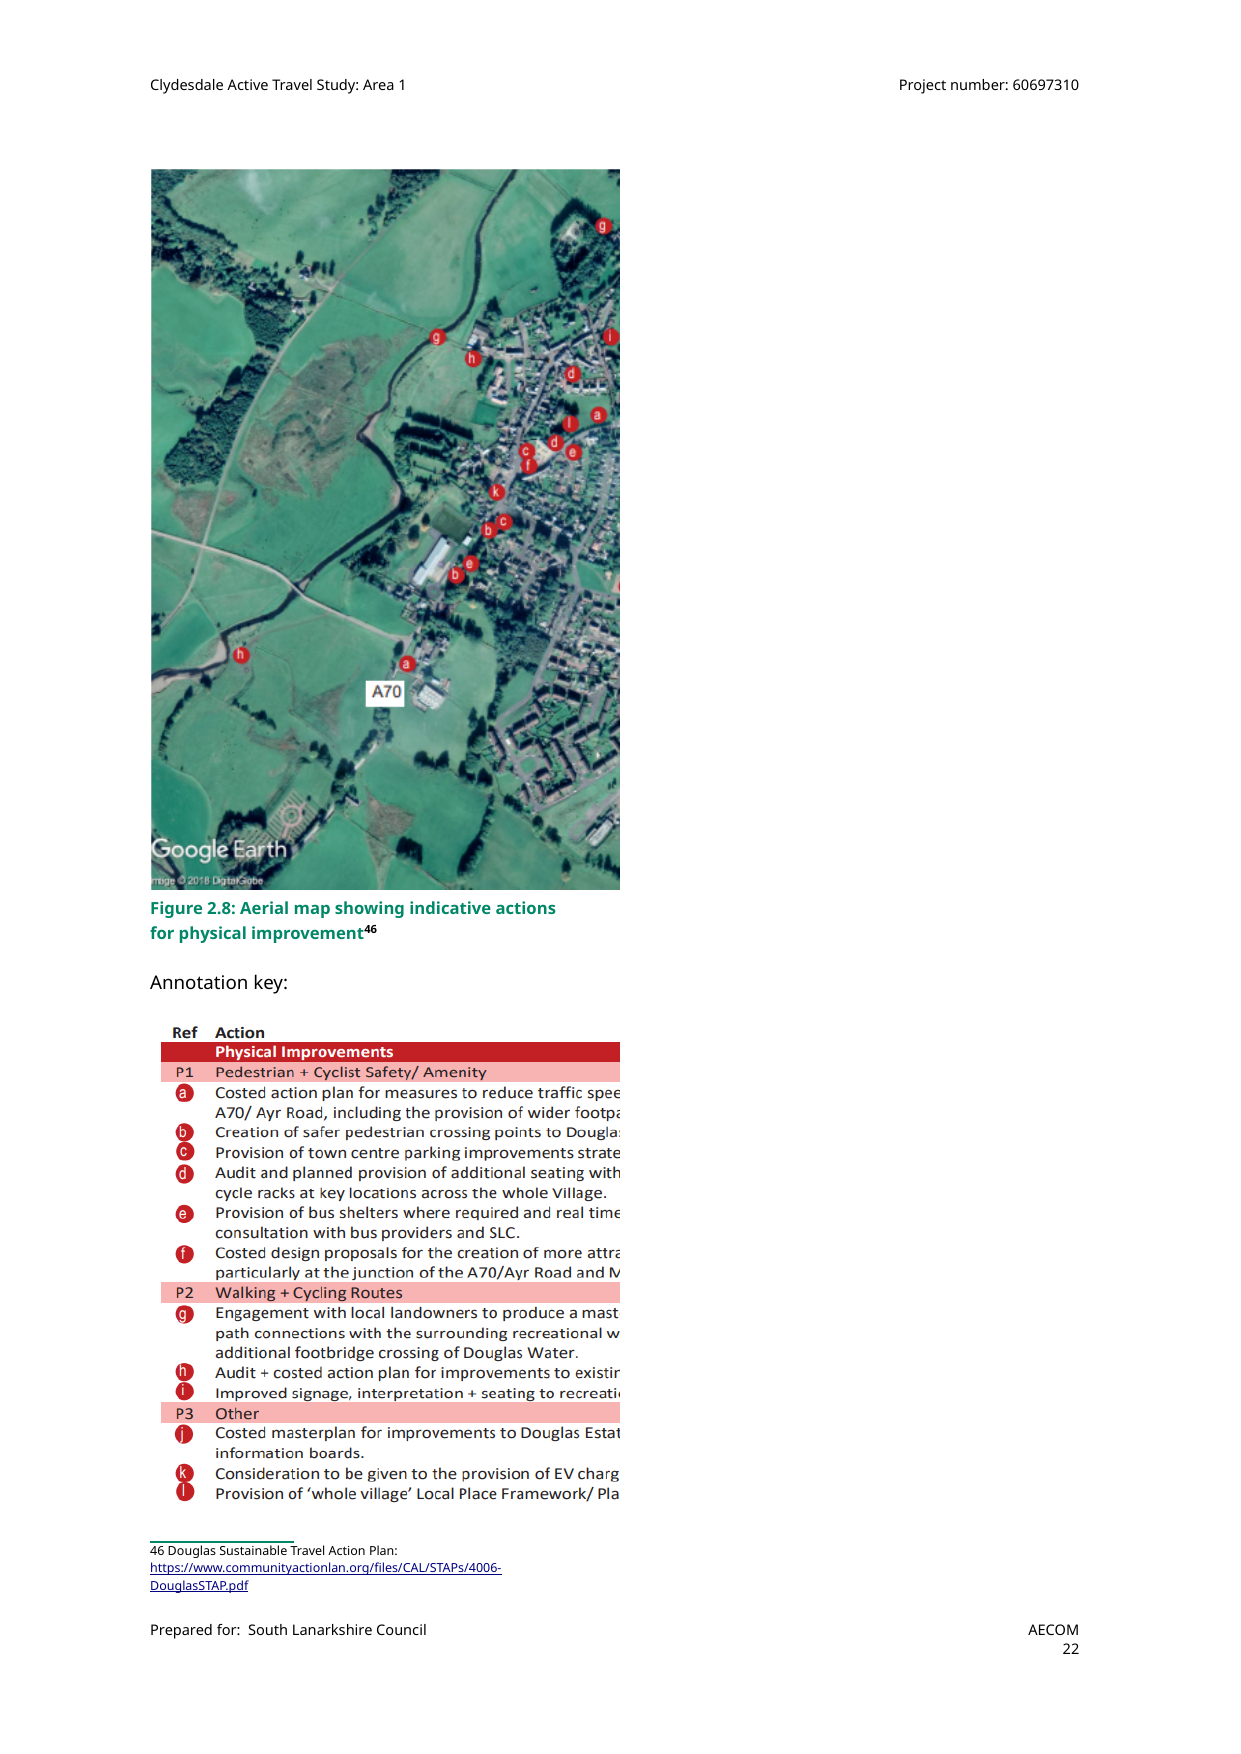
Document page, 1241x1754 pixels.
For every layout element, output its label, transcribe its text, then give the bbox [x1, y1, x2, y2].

text Figure 2.8: Aerial map showing indicative actions for physical improvement [150, 894, 583, 944]
text Douglas Sustainable Travel Action Plan: https://www.communityactionlan.org/files/CAL/STAPs/4006-DouglasSTAP.pdf [150, 1542, 583, 1594]
text Annotation key: [150, 969, 583, 1014]
